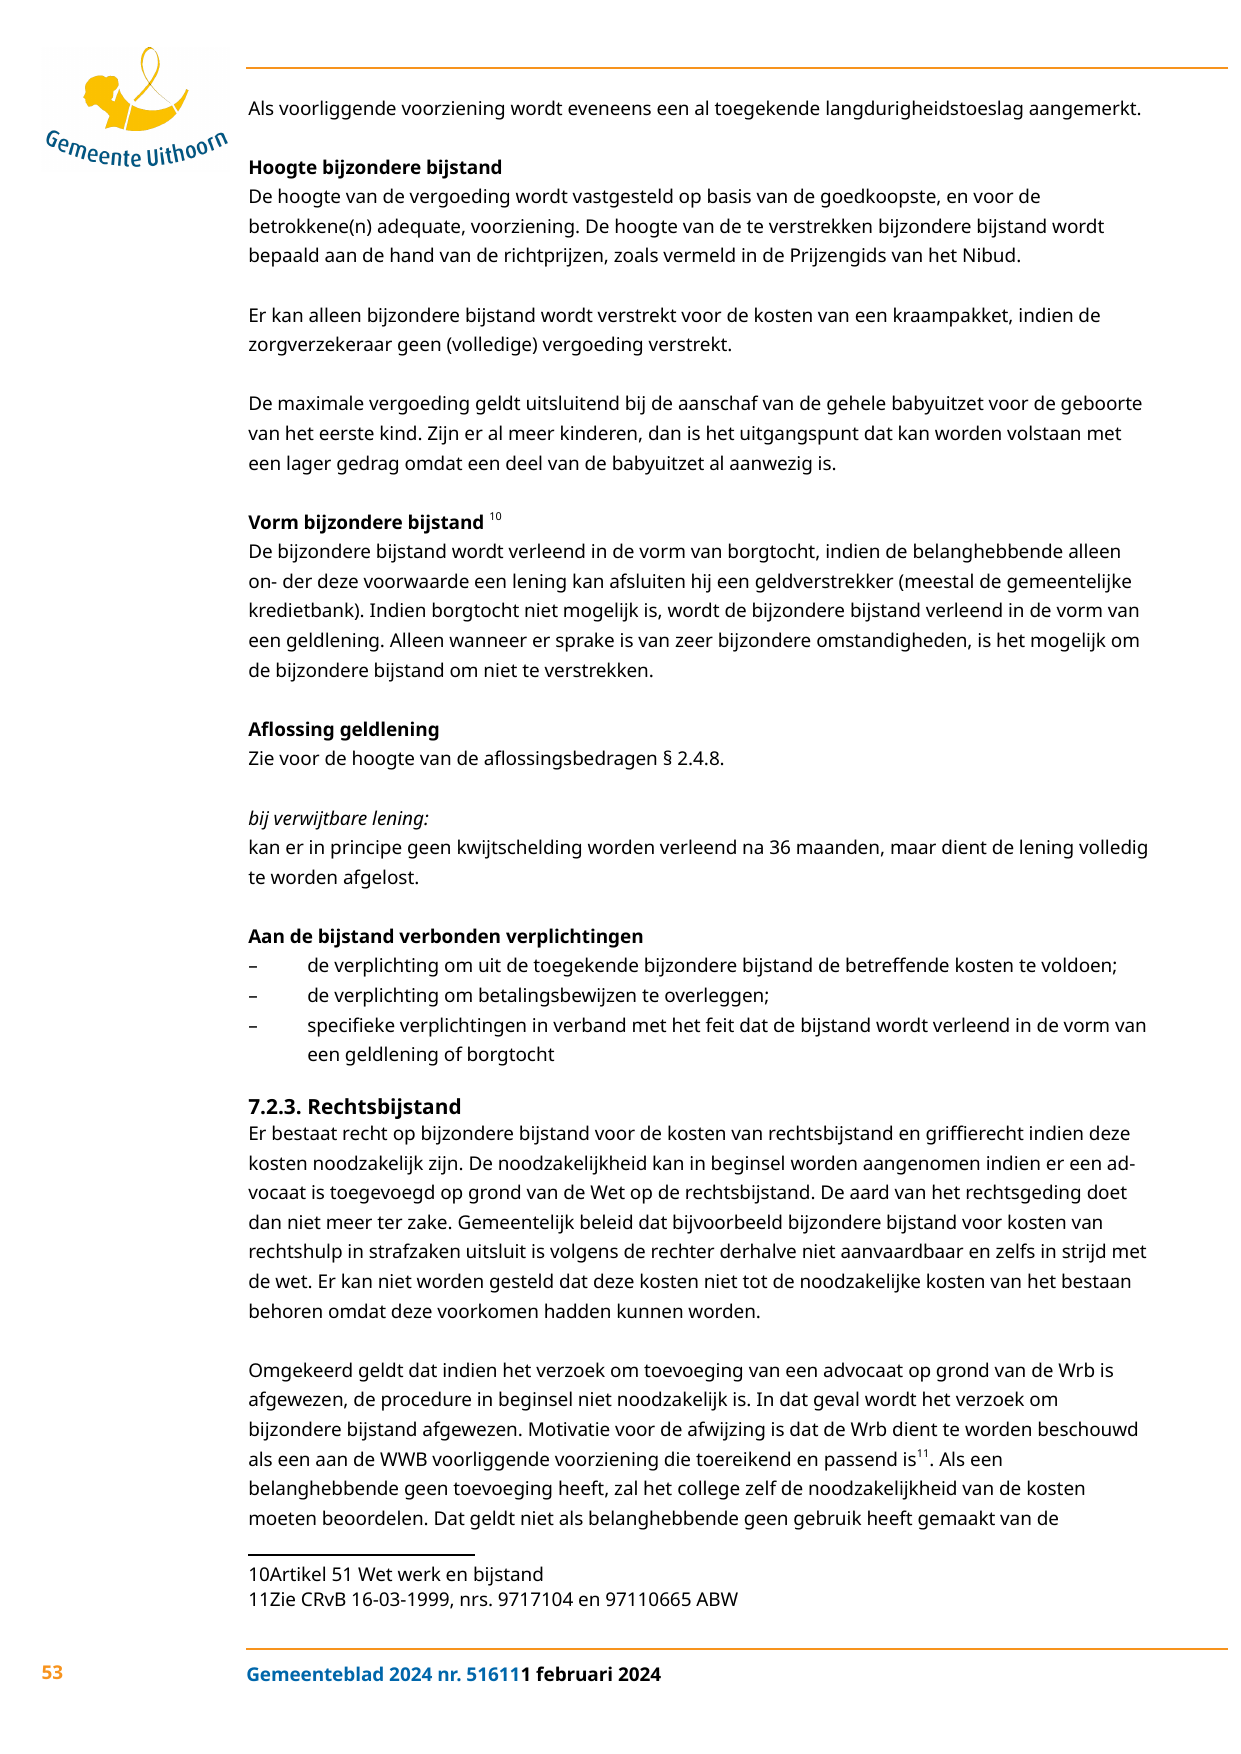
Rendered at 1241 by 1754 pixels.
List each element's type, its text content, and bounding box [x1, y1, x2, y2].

text Aan de bijstand verbonden verplichtingen [248, 923, 1152, 949]
text Zie CRvB 16-03-1999, nrs. 9717104 en 97110665 ABW [248, 1586, 1152, 1612]
list de verplichting om betalingsbewijzen te overleggen; [248, 982, 1152, 1008]
text De maximale vergoeding geldt uitsluitend bij de aanschaf van de gehele babyuitzet voor de geboorte van het eerste kind. Zijn er al meer kinderen, dan is het uitgangspunt dat kan worden volstaan met een lager gedrag omdat een deel van de babyuitzet al aanwezig is. [248, 391, 1152, 476]
text De hoogte van de vergoeding wordt vastgesteld op basis van de goedkoopste, en voor de betrokkene(n) adequate, voorziening. De hoogte van de te verstrekken bijzondere bijstand wordt bepaald aan de hand van de richtprijzen, zoals vermeld in de Prijzengids van het Nibud. [248, 183, 1152, 268]
list de verplichting om uit de toegekende bijzondere bijstand de betreffende kosten te voldoen; [248, 953, 1152, 978]
text De bijzondere bijstand wordt verleend in de vorm van borgtocht, indien de belanghebbende alleen on- der deze voorwaarde een lening kan afsluiten hij een geldverstrekker (meestal de gemeentelijke kredietbank). Indien borgtocht niet mogelijk is, wordt de bijzondere bijstand verleend in de vorm van een geldlening. Alleen wanneer er sprake is van zeer bijzondere omstandigheden, is het mogelijk om de bijzondere bijstand om niet te verstrekken. [248, 538, 1152, 683]
text Omgekeerd geldt dat indien het verzoek om toevoeging van een advocaat op grond van de Wrb is afgewezen, de procedure in beginsel niet noodzakelijk is. In dat geval wordt het verzoek om bijzondere bijstand afgewezen. Motivatie voor de afwijzing is dat de Wrb dient te worden beschouwd als een aan de WWB voorliggende voorziening die toereikend en passend is. Als een belanghebbende geen toevoeging heeft, zal het college zelf de noodzakelijkheid van de kosten moeten beoordelen. Dat geldt niet als belanghebbende geen gebruik heeft gemaakt van de [248, 1357, 1152, 1531]
text Er bestaat recht op bijzondere bijstand voor de kosten van rechtsbijstand en griffierecht indien deze kosten noodzakelijk zijn. De noodzakelijkheid kan in beginsel worden aangenomen indien er een ad- vocaat is toegevoegd op grond van de Wet op de rechtsbijstand. De aard van het rechtsgeding doet dan niet meer ter zake. Gemeentelijk beleid dat bijvoorbeeld bijzondere bijstand voor kosten van rechtshulp in strafzaken uitsluit is volgens de rechter derhalve niet aanvaardbaar en zelfs in strijd met de wet. Er kan niet worden gesteld dat deze kosten niet tot de noodzakelijke kosten van het bestaan behoren omdat deze voorkomen hadden kunnen worden. [248, 1120, 1152, 1323]
text Als voorliggende voorziening wordt eveneens een al toegekende langdurigheidstoeslag aangemerkt. [248, 95, 1152, 121]
text Er kan alleen bijzondere bijstand wordt verstrekt voor de kosten van een kraampakket, indien de zorgverzekeraar geen (volledige) vergoeding verstrekt. [248, 302, 1152, 357]
text Hoogte bijzondere bijstand [248, 154, 1152, 180]
list specifieke verplichtingen in verband met het feit dat de bijstand wordt verleend in de vorm van een geldlening of borgtocht [248, 1012, 1152, 1067]
text Vorm bijzondere bijstand [248, 509, 1152, 535]
text Aflossing geldlening [248, 716, 1152, 742]
text Zie voor de hoogte van de aflossingsbedragen § 2.4.8. [248, 746, 1152, 771]
text Artikel 51 Wet werk en bijstand [248, 1561, 1152, 1586]
text kan er in principe geen kwijtschelding worden verleend na 36 maanden, maar dient de lening volledig te worden afgelost. [248, 834, 1152, 890]
text bij verwijtbare lening: [248, 805, 1152, 831]
picture [41, 47, 231, 172]
text 7.2.3. Rechtsbijstand [248, 1092, 1152, 1120]
